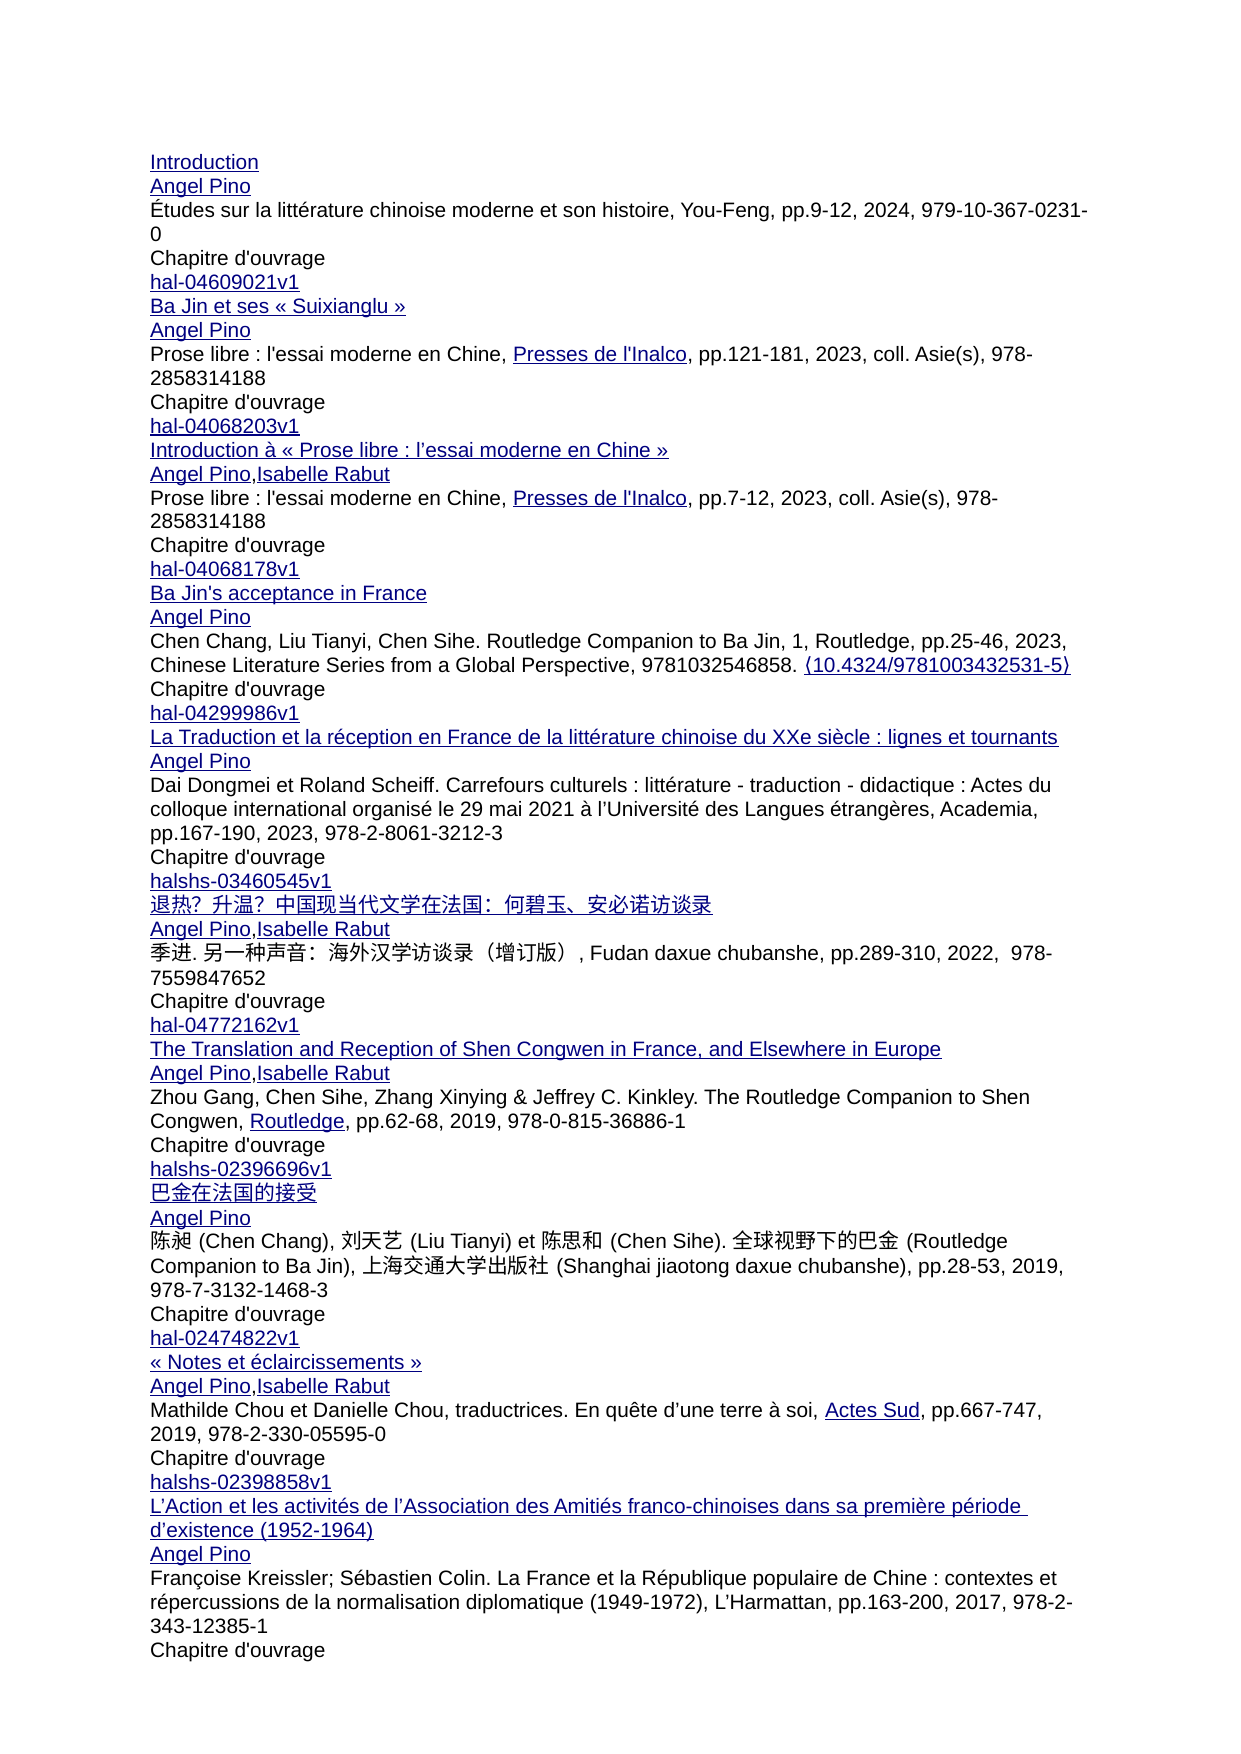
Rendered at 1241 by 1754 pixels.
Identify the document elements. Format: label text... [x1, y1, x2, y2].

table_cell The Translation and Reception of Shen Congwen in France, and Elsewhere in Europe Angel Pino,Isabelle Rabut Zhou Gang, Chen Sihe, Zhang Xinying & Jeffrey C. Kinkley. The Routledge Companion to Shen Congwen, Routledge, pp.62-68, 2019, 978-0-815-36886-1 Chapitre d'ouvrage halshs-02396696v1 [150, 1037, 1090, 1181]
table_cell « Notes et éclaircissements » Angel Pino,Isabelle Rabut Mathilde Chou et Danielle Chou, traductrices. En quête d’une terre à soi, Actes Sud, pp.667-747, 2019, 978-2-330-05595-0 Chapitre d'ouvrage halshs-02398858v1 [150, 1350, 1090, 1494]
table_cell La Traduction et la réception en France de la littérature chinoise du XXe siècle : lignes et tournants Angel Pino Dai Dongmei et Roland Scheiff. Carrefours culturels : littérature - traduction - didactique : Actes du colloque international organisé le 29 mai 2021 à l’Université des Langues étrangères, Academia, pp.167-190, 2023, 978-2-8061-3212-3 Chapitre d'ouvrage halshs-03460545v1 [150, 725, 1090, 893]
table_cell 巴金在法国的接受 Angel Pino 陈昶 (Chen Chang), 刘天艺 (Liu Tianyi) et 陈思和 (Chen Sihe). 全球视野下的巴金 (Routledge Companion to Ba Jin), 上海交通大学出版社 (Shanghai jiaotong daxue chubanshe), pp.28-53, 2019, 978-7-3132-1468-3 Chapitre d'ouvrage hal-02474822v1 [150, 1181, 1090, 1350]
table_cell Introduction Angel Pino Études sur la littérature chinoise moderne et son histoire, You-Feng, pp.9-12, 2024, 979-10-367-0231-0 Chapitre d'ouvrage hal-04609021v1 [150, 150, 1090, 294]
table_cell 退热？升温？中国现当代文学在法国：何碧玉、安必诺访谈录 Angel Pino,Isabelle Rabut 季进. 另一种声音：海外汉学访谈录（增订版）, Fudan daxue chubanshe, pp.289-310, 2022, ‎ 978-7559847652 Chapitre d'ouvrage hal-04772162v1 [150, 893, 1090, 1037]
table_cell L’Action et les activités de l’Association des Amitiés franco-chinoises dans sa première période d’existence (1952-1964) Angel Pino Françoise Kreissler; Sébastien Colin. La France et la République populaire de Chine : contextes et répercussions de la normalisation diplomatique (1949-1972), L’Harmattan, pp.163-200, 2017, 978-2-343-12385-1 Chapitre d'ouvrage [150, 1494, 1090, 1662]
table_cell Introduction à « Prose libre : l’essai moderne en Chine » Angel Pino,Isabelle Rabut Prose libre : l'essai moderne en Chine, Presses de l'Inalco, pp.7-12, 2023, coll. Asie(s), 978-2858314188 Chapitre d'ouvrage hal-04068178v1 [150, 438, 1090, 581]
table_cell Ba Jin's acceptance in France Angel Pino Chen Chang, Liu Tianyi, Chen Sihe. Routledge Companion to Ba Jin, 1, Routledge, pp.25-46, 2023, Chinese Literature Series from a Global Perspective, 9781032546858. ⟨10.4324/9781003432531-5⟩ Chapitre d'ouvrage hal-04299986v1 [150, 581, 1090, 725]
table_cell Ba Jin et ses « Suixianglu » Angel Pino Prose libre : l'essai moderne en Chine, Presses de l'Inalco, pp.121-181, 2023, coll. Asie(s), 978-2858314188 Chapitre d'ouvrage hal-04068203v1 [150, 294, 1090, 437]
